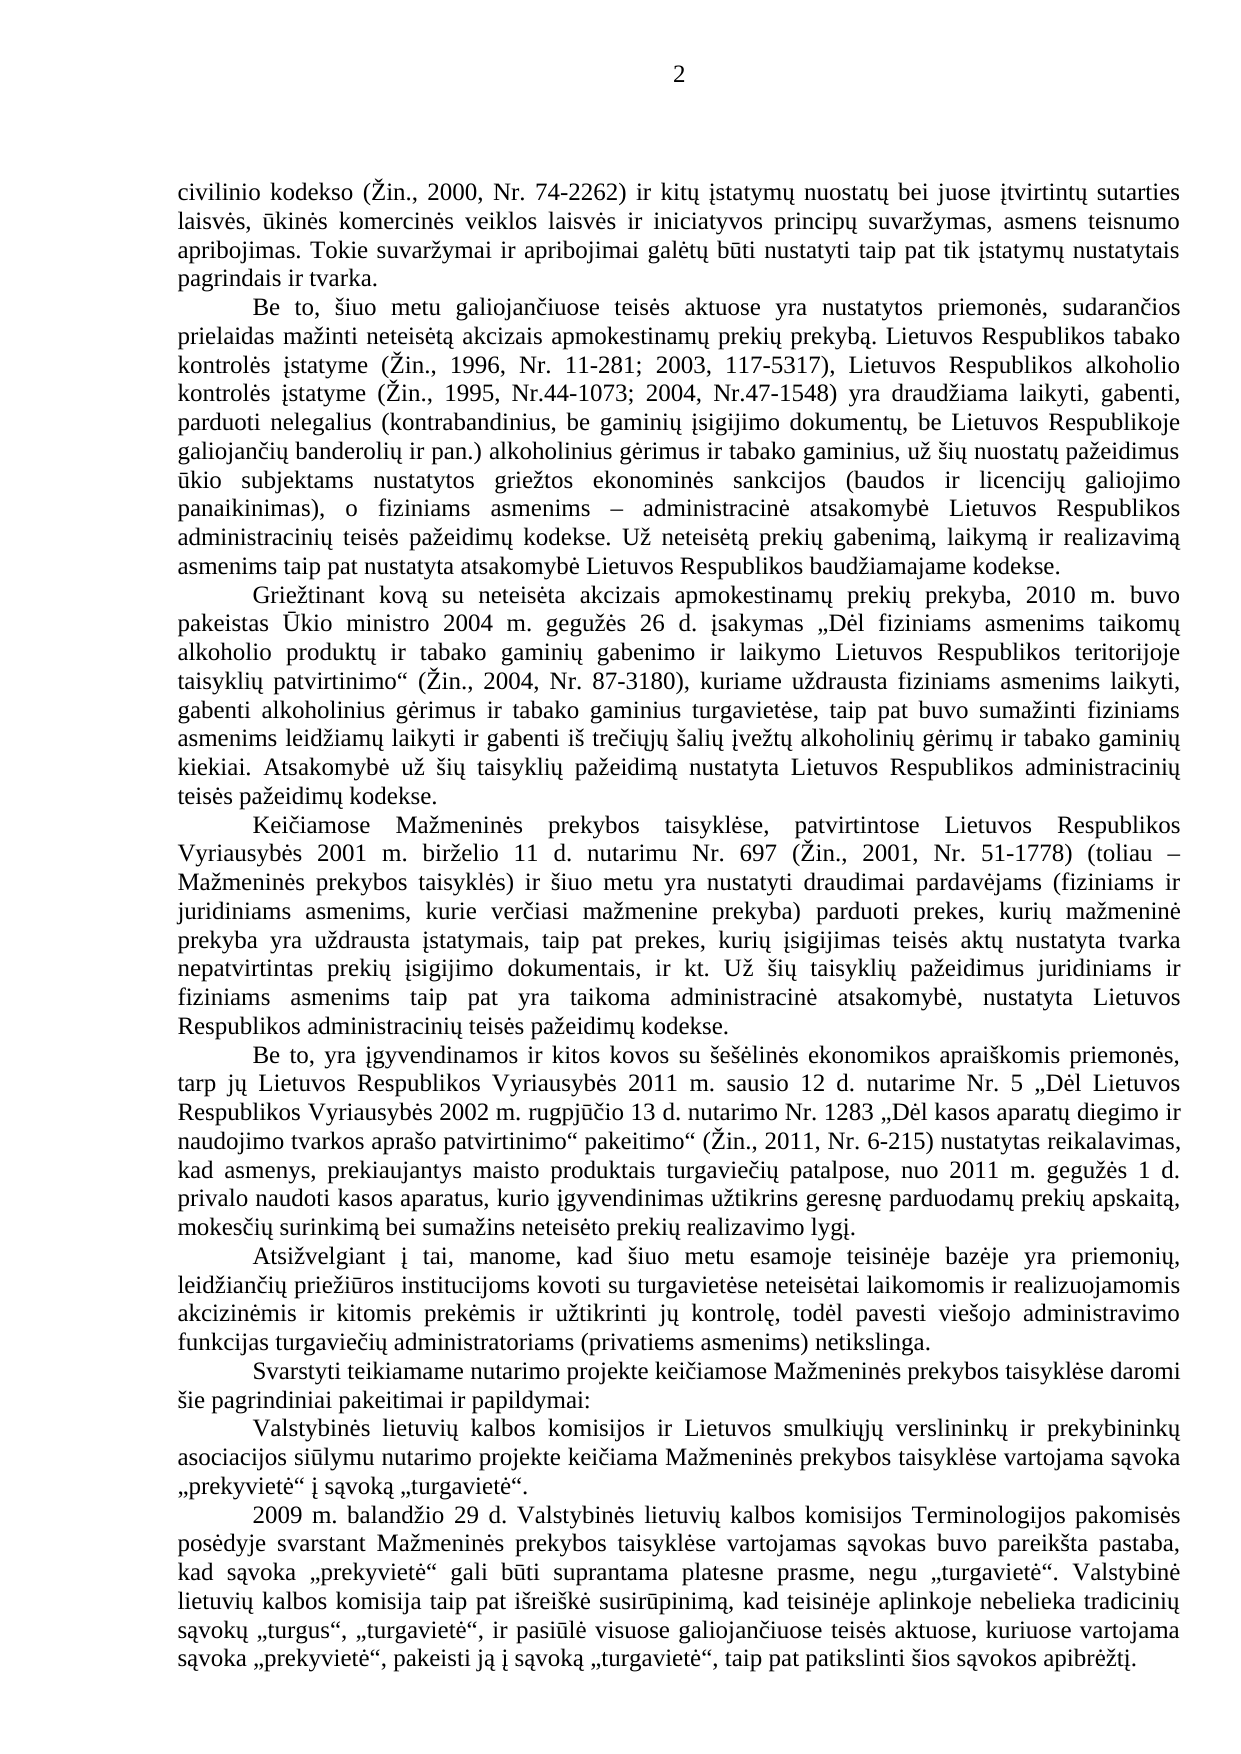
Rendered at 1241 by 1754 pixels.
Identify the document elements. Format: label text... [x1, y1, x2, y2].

text Valstybinės lietuvių kalbos komisijos ir Lietuvos smulkiųjų verslininkų ir prekybininkų asociacijos siūlymu nutarimo projekte keičiama Mažmeninės prekybos taisyklėse vartojama sąvoka „prekyvietė“ į sąvoką „turgavietė“. [177, 1413, 1181, 1500]
text 2009 m. balandžio 29 d. Valstybinės lietuvių kalbos komisijos Terminologijos pakomisės posėdyje svarstant Mažmeninės prekybos taisyklėse vartojamas sąvokas buvo pareikšta pastaba, kad sąvoka „prekyvietė“ gali būti suprantama platesne prasme, negu „turgavietė“. Valstybinė lietuvių kalbos komisija taip pat išreiškė susirūpinimą, kad teisinėje aplinkoje nebelieka tradicinių sąvokų „turgus“, „turgavietė“, ir pasiūlė visuose galiojančiuose teisės aktuose, kuriuose vartojama sąvoka „prekyvietė“, pakeisti ją į sąvoką „turgavietė“, taip pat patikslinti šios sąvokos apibrėžtį. [177, 1500, 1181, 1672]
text Griežtinant kovą su neteisėta akcizais apmokestinamų prekių prekyba, 2010 m. buvo pakeistas Ūkio ministro 2004 m. gegužės 26 d. įsakymas „Dėl fiziniams asmenims taikomų alkoholio produktų ir tabako gaminių gabenimo ir laikymo Lietuvos Respublikos teritorijoje taisyklių patvirtinimo“ (Žin., 2004, Nr. 87-3180), kuriame uždrausta fiziniams asmenims laikyti, gabenti alkoholinius gėrimus ir tabako gaminius turgavietėse, taip pat buvo sumažinti fiziniams asmenims leidžiamų laikyti ir gabenti iš trečiųjų šalių įvežtų alkoholinių gėrimų ir tabako gaminių kiekiai. Atsakomybė už šių taisyklių pažeidimą nustatyta Lietuvos Respublikos administracinių teisės pažeidimų kodekse. [177, 580, 1181, 810]
text Be to, yra įgyvendinamos ir kitos kovos su šešėlinės ekonomikos apraiškomis priemonės, tarp jų Lietuvos Respublikos Vyriausybės 2011 m. sausio 12 d. nutarime Nr. 5 „Dėl Lietuvos Respublikos Vyriausybės 2002 m. rugpjūčio 13 d. nutarimo Nr. 1283 „Dėl kasos aparatų diegimo ir naudojimo tvarkos aprašo patvirtinimo“ pakeitimo“ (Žin., 2011, Nr. 6-215) nustatytas reikalavimas, kad asmenys, prekiaujantys maisto produktais turgaviečių patalpose, nuo 2011 m. gegužės 1 d. privalo naudoti kasos aparatus, kurio įgyvendinimas užtikrins geresnę parduodamų prekių apskaitą, mokesčių surinkimą bei sumažins neteisėto prekių realizavimo lygį. [177, 1040, 1181, 1241]
text Be to, šiuo metu galiojančiuose teisės aktuose yra nustatytos priemonės, sudarančios prielaidas mažinti neteisėtą akcizais apmokestinamų prekių prekybą. Lietuvos Respublikos tabako kontrolės įstatyme (Žin., 1996, Nr. 11-281; 2003, 117-5317), Lietuvos Respublikos alkoholio kontrolės įstatyme (Žin., 1995, Nr.44-1073; 2004, Nr.47-1548) yra draudžiama laikyti, gabenti, parduoti nelegalius (kontrabandinius, be gaminių įsigijimo dokumentų, be Lietuvos Respublikoje galiojančių banderolių ir pan.) alkoholinius gėrimus ir tabako gaminius, už šių nuostatų pažeidimus ūkio subjektams nustatytos griežtos ekonominės sankcijos (baudos ir licencijų galiojimo panaikinimas), o fiziniams asmenims – administracinė atsakomybė Lietuvos Respublikos administracinių teisės pažeidimų kodekse. Už neteisėtą prekių gabenimą, laikymą ir realizavimą asmenims taip pat nustatyta atsakomybė Lietuvos Respublikos baudžiamajame kodekse. [177, 292, 1181, 580]
text Keičiamose Mažmeninės prekybos taisyklėse, patvirtintose Lietuvos Respublikos Vyriausybės 2001 m. birželio 11 d. nutarimu Nr. 697 (Žin., 2001, Nr. 51-1778) (toliau –Mažmeninės prekybos taisyklės) ir šiuo metu yra nustatyti draudimai pardavėjams (fiziniams ir juridiniams asmenims, kurie verčiasi mažmenine prekyba) parduoti prekes, kurių mažmeninė prekyba yra uždrausta įstatymais, taip pat prekes, kurių įsigijimas teisės aktų nustatyta tvarka nepatvirtintas prekių įsigijimo dokumentais, ir kt. Už šių taisyklių pažeidimus juridiniams ir fiziniams asmenims taip pat yra taikoma administracinė atsakomybė, nustatyta Lietuvos Respublikos administracinių teisės pažeidimų kodekse. [177, 810, 1181, 1040]
text Atsižvelgiant į tai, manome, kad šiuo metu esamoje teisinėje bazėje yra priemonių, leidžiančių priežiūros institucijoms kovoti su turgavietėse neteisėtai laikomomis ir realizuojamomis akcizinėmis ir kitomis prekėmis ir užtikrinti jų kontrolę, todėl pavesti viešojo administravimo funkcijas turgaviečių administratoriams (privatiems asmenims) netikslinga. [177, 1241, 1181, 1356]
text civilinio kodekso (Žin., 2000, Nr. 74-2262) ir kitų įstatymų nuostatų bei juose įtvirtintų sutarties laisvės, ūkinės komercinės veiklos laisvės ir iniciatyvos principų suvaržymas, asmens teisnumo apribojimas. Tokie suvaržymai ir apribojimai galėtų būti nustatyti taip pat tik įstatymų nustatytais pagrindais ir tvarka. [177, 177, 1181, 292]
text Svarstyti teikiamame nutarimo projekte keičiamose Mažmeninės prekybos taisyklėse daromi šie pagrindiniai pakeitimai ir papildymai: [177, 1356, 1181, 1413]
